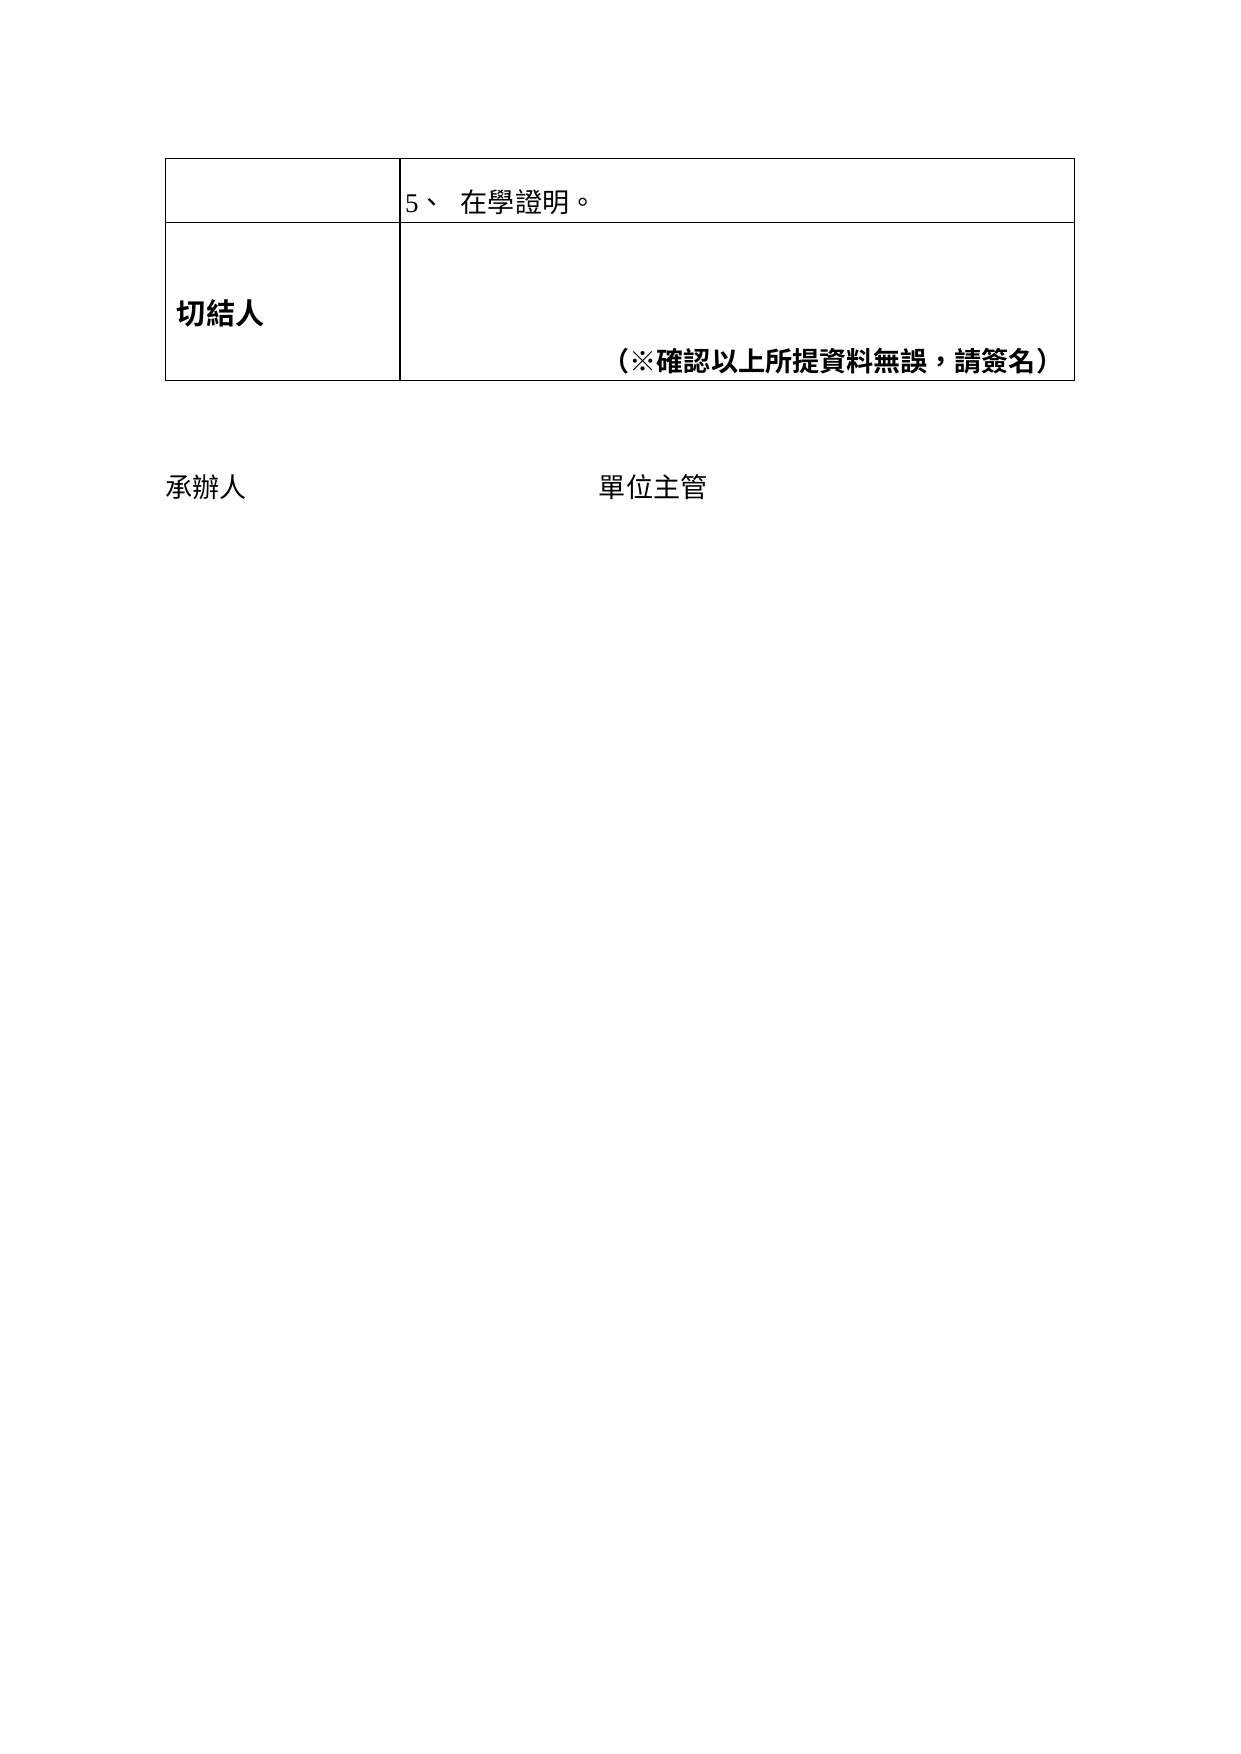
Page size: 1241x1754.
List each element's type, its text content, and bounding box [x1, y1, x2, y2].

table_cell 本申請表。 博士班前一學年度成績單。 博士班前一學年度學術表現證明文件。 身份證正反面影本。 在學證明。 [401, 159, 1074, 222]
table_cell （※確認以上所提資料無誤，請簽名） [401, 223, 1074, 380]
text 承辦人 單位主管 [165, 443, 1075, 506]
table_cell [166, 159, 399, 222]
table_cell 切結人 [166, 223, 399, 380]
